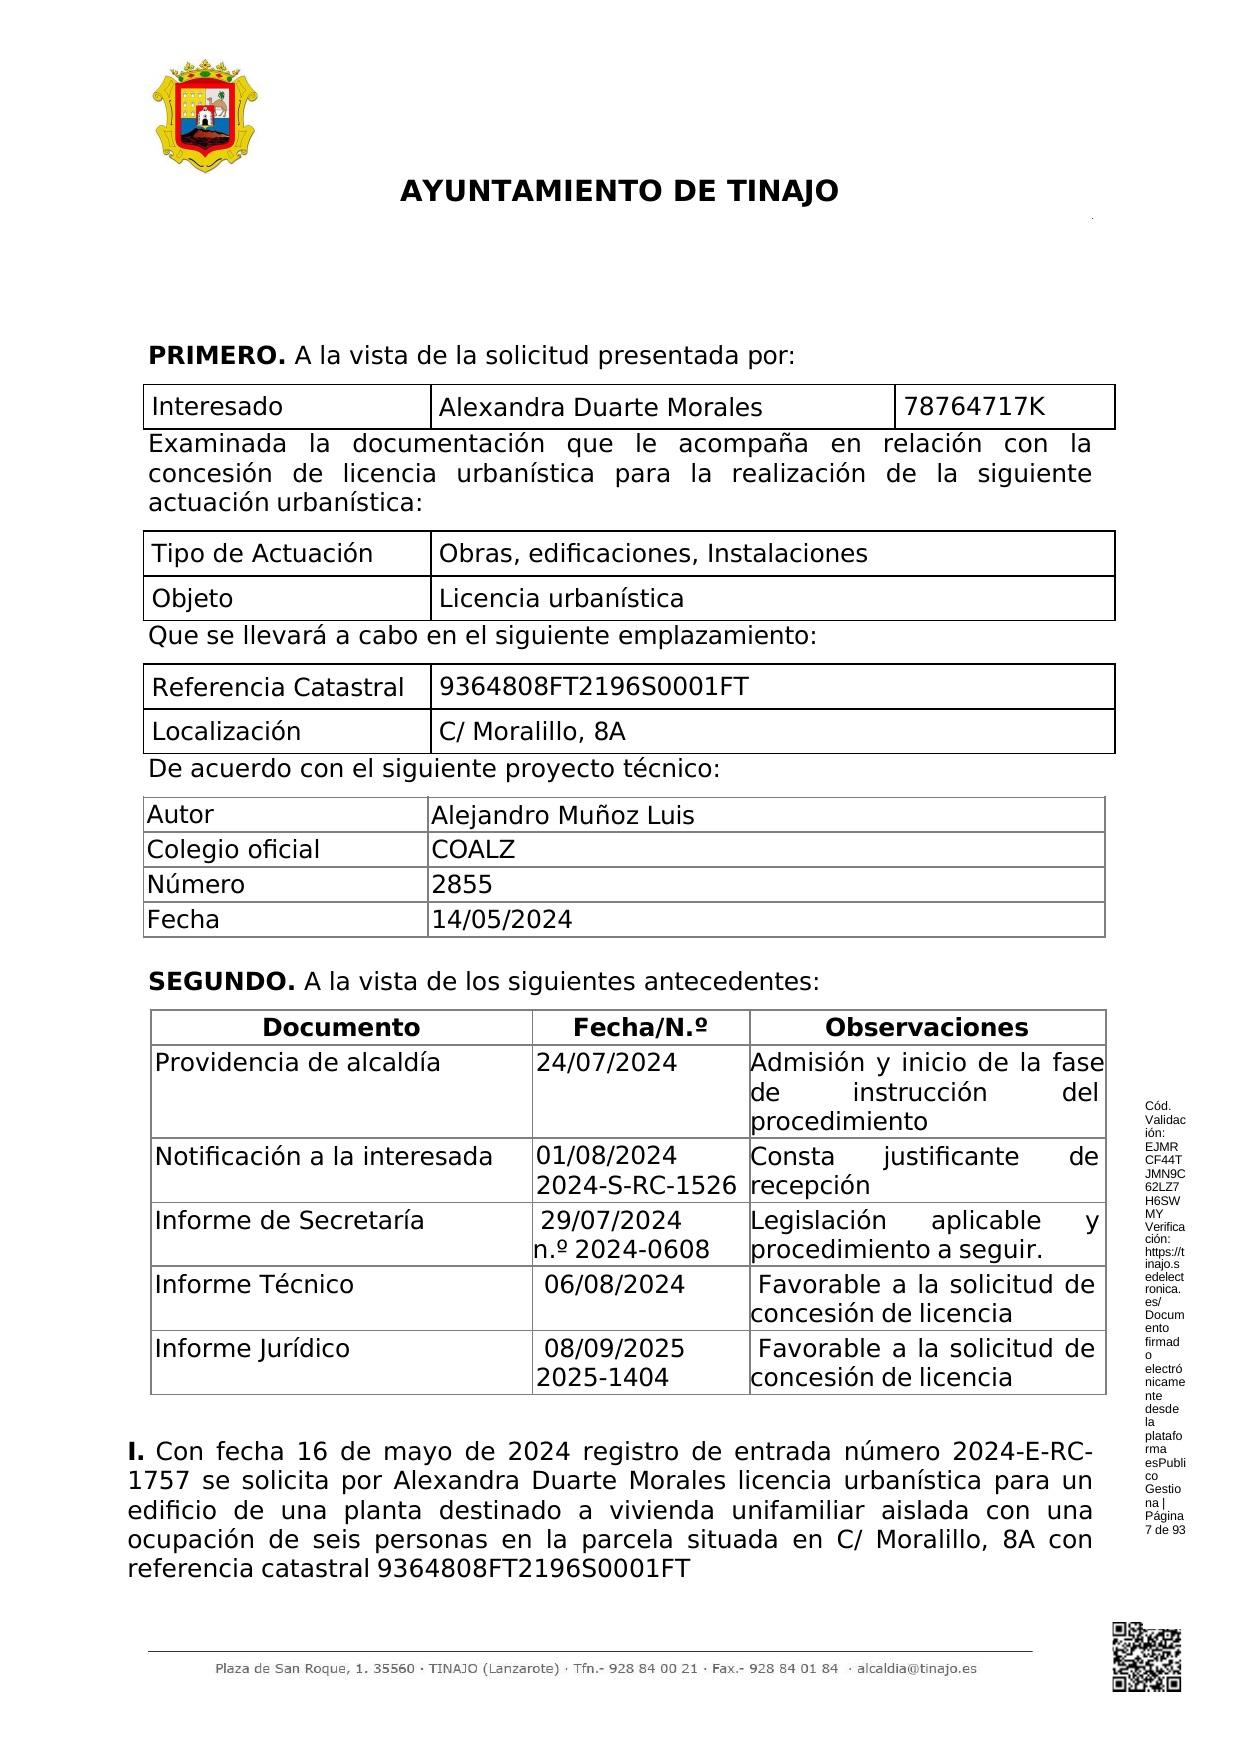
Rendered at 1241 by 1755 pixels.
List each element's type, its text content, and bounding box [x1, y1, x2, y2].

text Documento firmado electrónicamente desde la plataforma esPublico Gestiona | Página 7 de 93 [1145, 1308, 1186, 1537]
table_cell Notificación a la interesada [152, 1139, 532, 1201]
table_cell 06/08/2024 [533, 1267, 749, 1330]
text [1143, 1098, 1186, 1629]
text Examinada la documentación que le acompaña en relación con la concesión de licencia urbanística para la realización de la siguiente actuación urbanística: [148, 430, 1092, 517]
table_header 78764717K [896, 385, 1114, 428]
table_cell Favorable a la solicitud de concesión de licencia [751, 1267, 1105, 1330]
table_cell Colegio oficial [144, 833, 427, 866]
table_header Autor [144, 798, 427, 831]
text SEGUNDO. A la vista de los siguientes antecedentes: [148, 967, 1170, 996]
table_cell Licencia urbanística [432, 577, 1114, 620]
text Verificación: https://tinajo.sedelectronica.es/ [1145, 1221, 1186, 1308]
table_cell Favorable a la solicitud de concesión de licencia [751, 1331, 1105, 1394]
table_cell 08/09/2025 2025-1404 [533, 1331, 749, 1394]
list Con fecha 16 de mayo de 2024 registro de entrada número 2024-E-RC- 1757 se solicita por Alexandra Duarte Morales licencia urbanística para un edificio de una planta destinado a vivienda unifamiliar aislada con una ocupación de seis personas en la parcela situada en C/ Moralillo, 8A con referencia catastral 9364808FT2196S0001FT [127, 1437, 1093, 1583]
table_cell 14/05/2024 [429, 903, 1104, 936]
text PRIMERO. A la vista de la solicitud presentada por: [148, 341, 1170, 371]
table_header Observaciones [751, 1011, 1105, 1044]
table_cell Objeto [144, 577, 430, 620]
table_cell 24/07/2024 [533, 1046, 749, 1137]
table_header Tipo de Actuación [144, 532, 430, 575]
table_header Alejandro Muñoz Luis [429, 798, 1104, 831]
table_cell Informe Jurídico [152, 1331, 532, 1394]
table_cell 29/07/2024 n.º 2024-0608 [533, 1203, 749, 1265]
table_cell 01/08/2024 2024-S-RC-1526 [533, 1139, 749, 1201]
table_header Documento [152, 1011, 532, 1044]
table_cell C/ Moralillo, 8A [432, 710, 1114, 753]
table_cell Legislación aplicable y procedimiento a seguir. [751, 1203, 1105, 1265]
table_cell Consta justificante de recepción [751, 1139, 1105, 1201]
table_cell Admisión y inicio de la fase de instrucción del procedimiento [751, 1046, 1105, 1137]
text De acuerdo con el siguiente proyecto técnico: [148, 754, 1170, 783]
table_header Fecha/N.º [533, 1011, 749, 1044]
table_cell Providencia de alcaldía [152, 1046, 532, 1137]
table_header Interesado [144, 385, 430, 428]
table_cell Número [144, 868, 427, 901]
table_cell COALZ [429, 833, 1104, 866]
table_header Obras, edificaciones, Instalaciones [432, 532, 1114, 575]
table_cell Fecha [144, 903, 427, 936]
table_cell Localización [144, 710, 430, 753]
table_header Alexandra Duarte Morales [432, 385, 894, 428]
table_cell 2855 [429, 868, 1104, 901]
text Cód. Validación: EJMRCF44TJMN9C62LZ7H6SWMY [1145, 1100, 1186, 1221]
text Que se llevará a cabo en el siguiente emplazamiento: [148, 621, 1170, 651]
table_cell Informe de Secretaría [152, 1203, 532, 1265]
table_header 9364808FT2196S0001FT [432, 665, 1114, 708]
table_header Referencia Catastral [144, 665, 430, 708]
table_cell Informe Técnico [152, 1267, 532, 1330]
